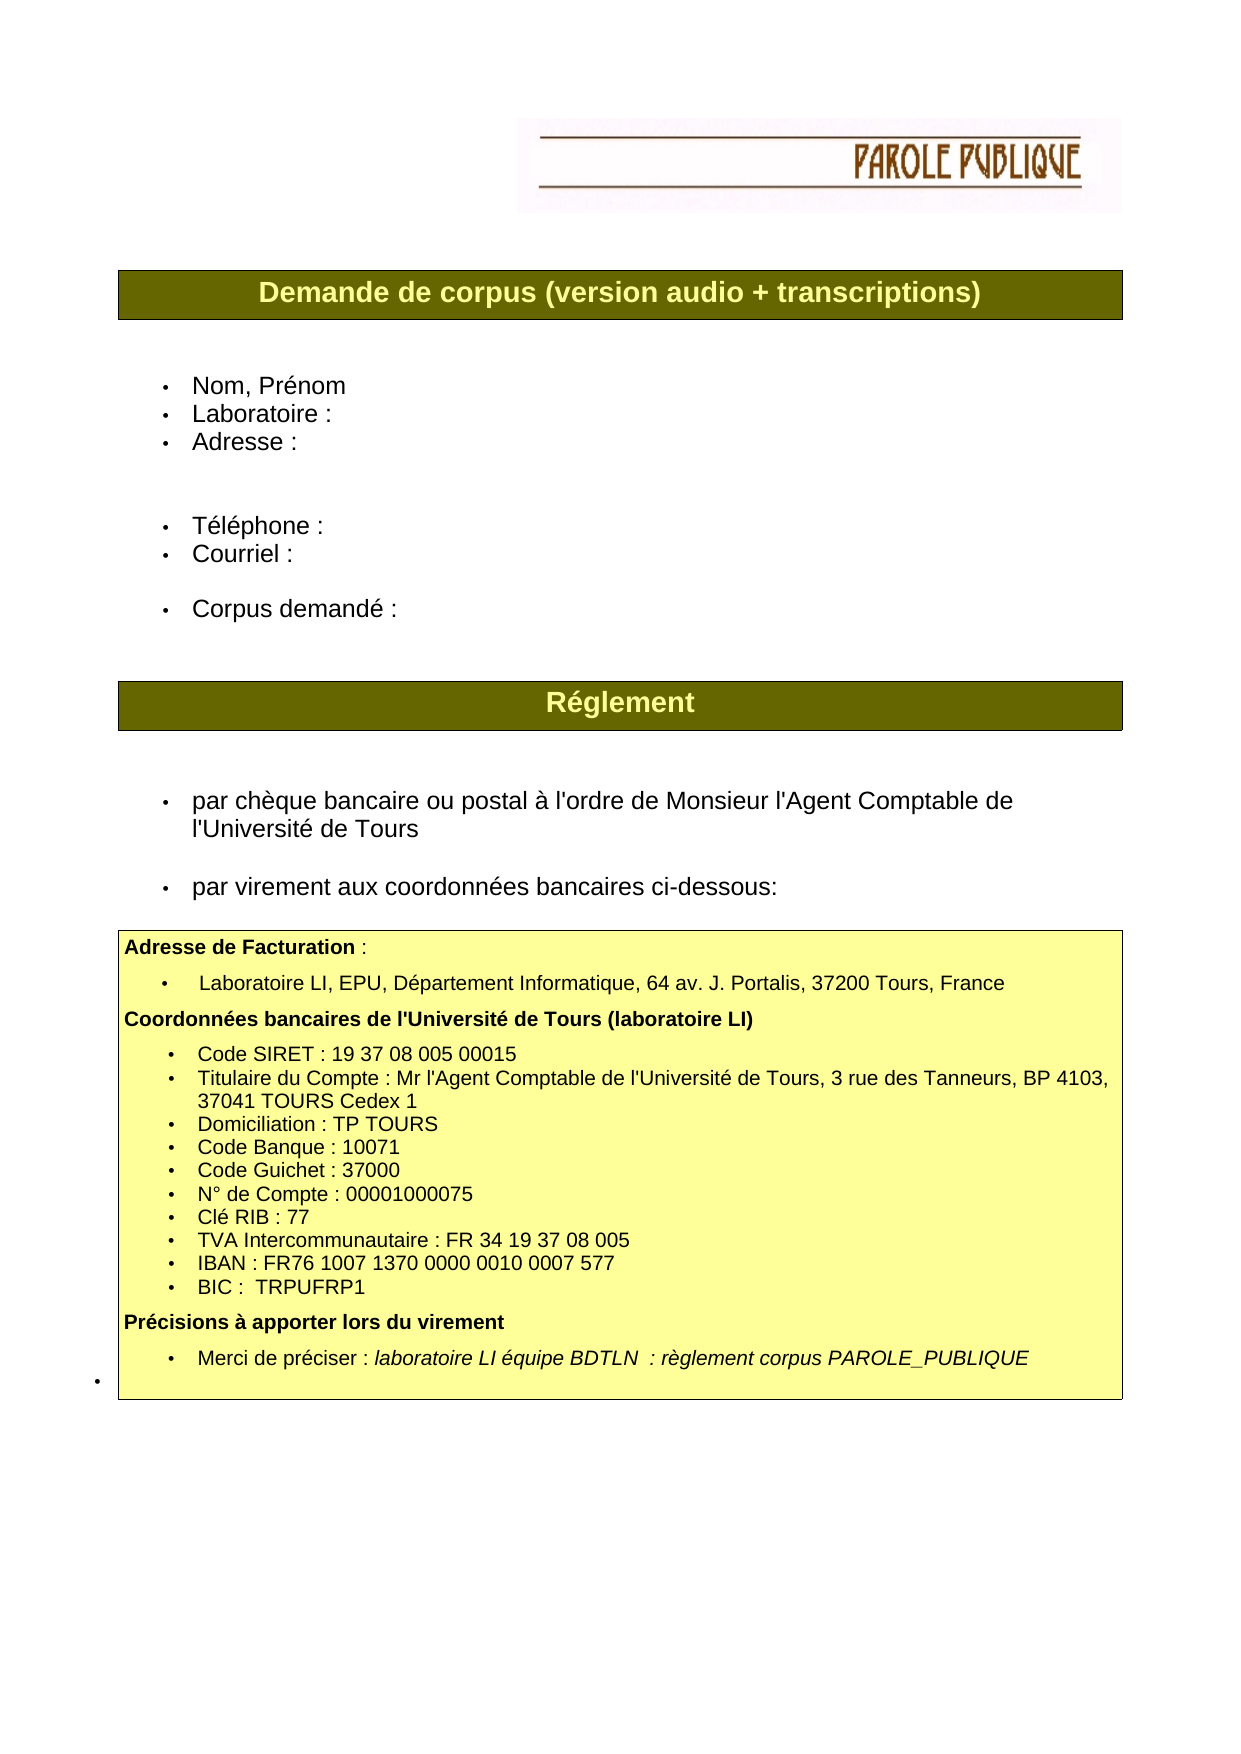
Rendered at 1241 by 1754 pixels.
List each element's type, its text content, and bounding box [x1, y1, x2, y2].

list Adresse : [162, 428, 1122, 456]
table_header Réglement [119, 682, 1122, 730]
list Corpus demandé : [162, 595, 1122, 623]
list Laboratoire : [162, 400, 1122, 428]
list Courriel : [162, 539, 1122, 568]
list Téléphone : [162, 512, 1122, 539]
picture [516, 118, 1122, 213]
table_header Adresse de Facturation : Laboratoire LI, EPU, Département Informatique, 64 av. J. Portalis, 37200 Tours, France Coordonnées bancaires de l'Université de Tours (laboratoire LI) Code SIRET : 19 37 08 005 00015 Titulaire du Compte : Mr l'Agent Comptable de l'Université de Tours, 3 rue des Tanneurs, BP 4103, 37041 TOURS Cedex 1 Domiciliation : TP TOURS Code Banque : 10071 Code Guichet : 37000 N° de Compte : 00001000075 Clé RIB : 77 TVA Intercommunautaire : FR 34 19 37 08 005 IBAN : FR76 1007 1370 0000 0010 0007 577 BIC : TRPUFRP1 Précisions à apporter lors du virement Merci de préciser : laboratoire LI équipe BDTLN : règlement corpus PAROLE_PUBLIQUE [119, 931, 1122, 1399]
table_header Demande de corpus (version audio + transcriptions) [119, 271, 1122, 319]
list Nom, Prénom [162, 372, 1122, 400]
list par chèque bancaire ou postal à l'ordre de Monsieur l'Agent Comptable de l'Université de Tours [162, 787, 1063, 843]
list par virement aux coordonnées bancaires ci-dessous: [162, 872, 1063, 900]
